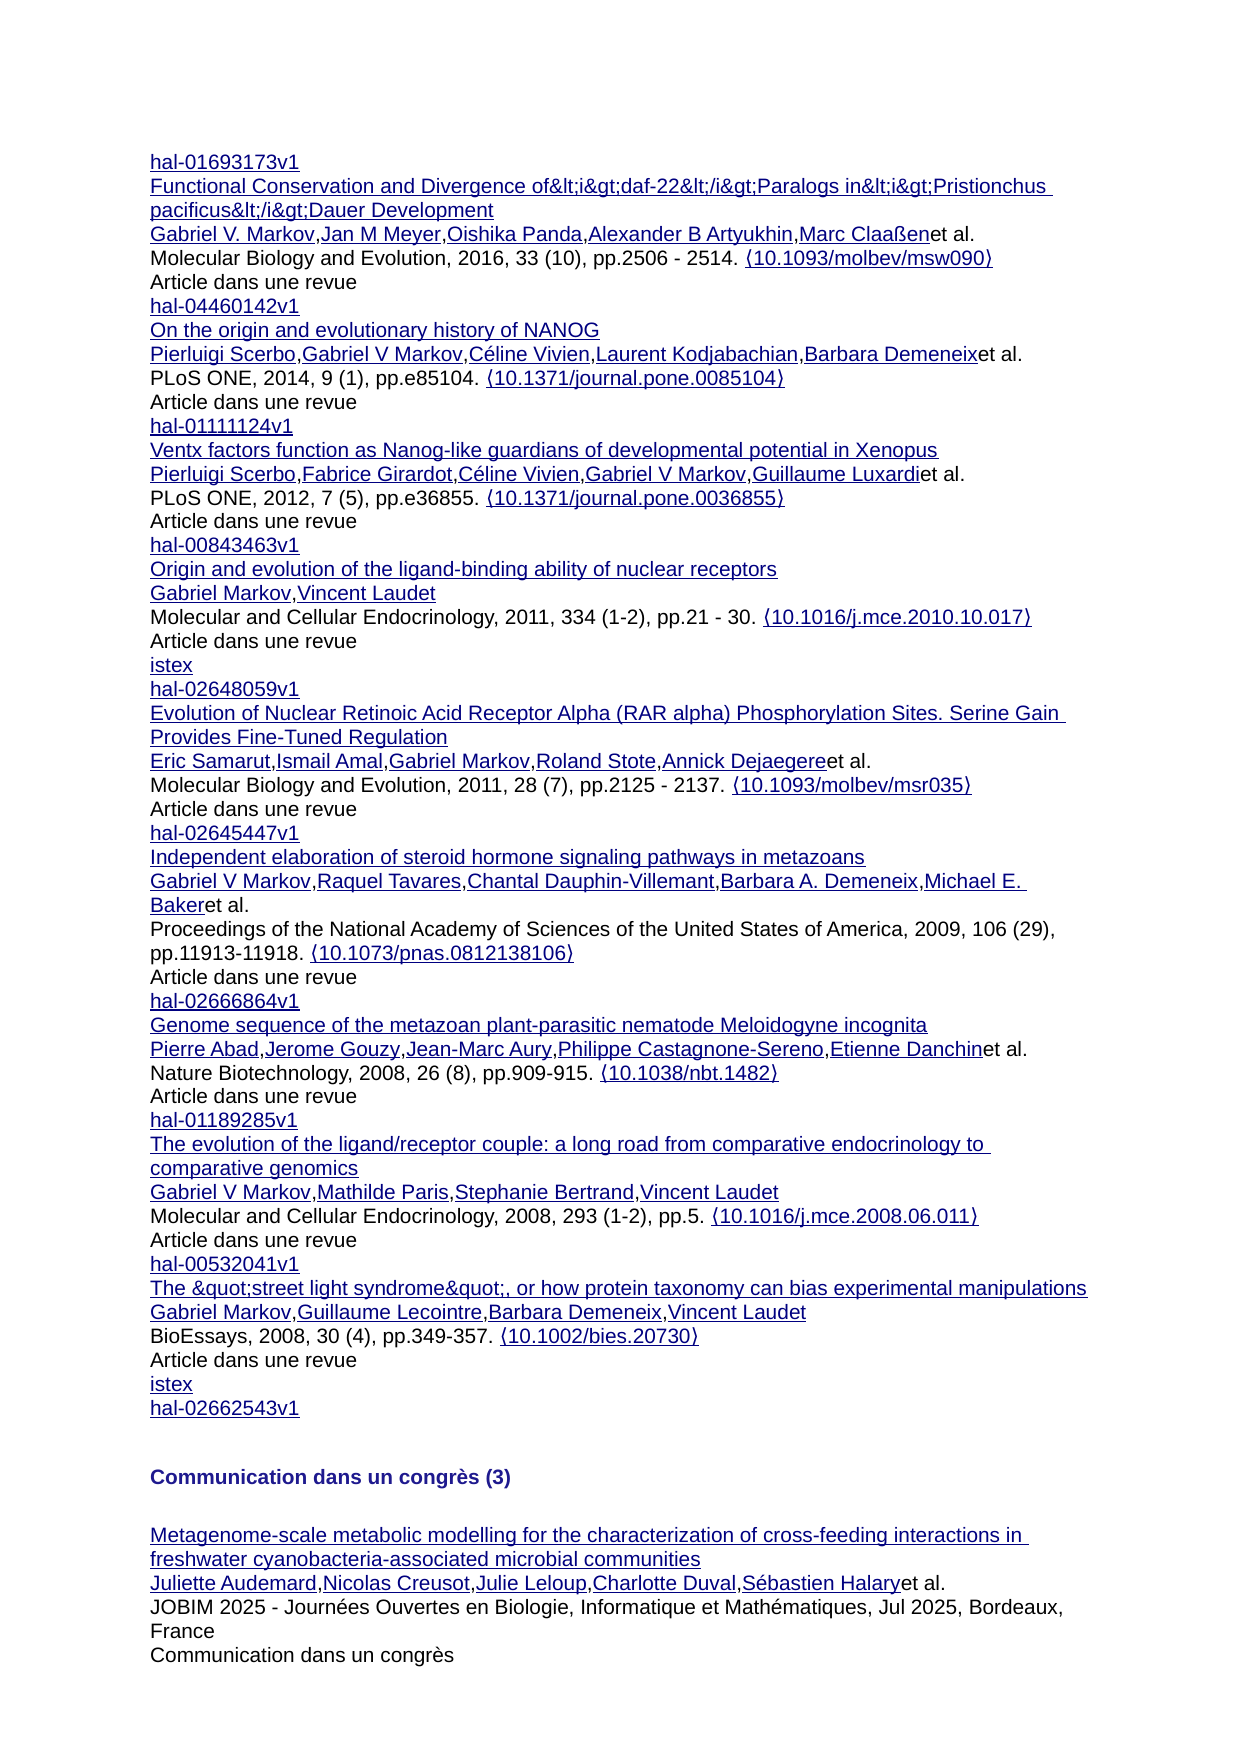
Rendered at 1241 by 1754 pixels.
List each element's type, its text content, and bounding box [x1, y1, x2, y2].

table_cell Genome sequence of the metazoan plant-parasitic nematode Meloidogyne incognita Pierre Abad,Jerome Gouzy,Jean-Marc Aury,Philippe Castagnone-Sereno,Etienne Danchinet al. Nature Biotechnology, 2008, 26 (8), pp.909-915. ⟨10.1038/nbt.1482⟩ Article dans une revue hal-01189285v1 [150, 1013, 1090, 1132]
table_header Metagenome-scale metabolic modelling for the characterization of cross-feeding interactions in freshwater cyanobacteria-associated microbial communities Juliette Audemard,Nicolas Creusot,Julie Leloup,Charlotte Duval,Sébastien Halaryet al. JOBIM 2025 - Journées Ouvertes en Biologie, Informatique et Mathématiques, Jul 2025, Bordeaux, France Communication dans un congrès [150, 1523, 1090, 1667]
table_cell The &quot;street light syndrome&quot;, or how protein taxonomy can bias experimental manipulations Gabriel Markov,Guillaume Lecointre,Barbara Demeneix,Vincent Laudet BioEssays, 2008, 30 (4), pp.349-357. ⟨10.1002/bies.20730⟩ Article dans une revue istex hal-02662543v1 [150, 1276, 1090, 1420]
table_cell Functional Conservation and Divergence of&lt;i&gt;daf-22&lt;/i&gt;Paralogs in&lt;i&gt;Pristionchus pacificus&lt;/i&gt;Dauer Development Gabriel V. Markov,Jan M Meyer,Oishika Panda,Alexander B Artyukhin,Marc Claaßenet al. Molecular Biology and Evolution, 2016, 33 (10), pp.2506 - 2514. ⟨10.1093/molbev/msw090⟩ Article dans une revue hal-04460142v1 [150, 174, 1090, 318]
subtitle Communication dans un congrès (3) [150, 1464, 1090, 1488]
table_cell Ventx factors function as Nanog-like guardians of developmental potential in Xenopus Pierluigi Scerbo,Fabrice Girardot,Céline Vivien,Gabriel V Markov,Guillaume Luxardiet al. PLoS ONE, 2012, 7 (5), pp.e36855. ⟨10.1371/journal.pone.0036855⟩ Article dans une revue hal-00843463v1 [150, 438, 1090, 557]
table_cell Evolution of Nuclear Retinoic Acid Receptor Alpha (RAR alpha) Phosphorylation Sites. Serine Gain Provides Fine-Tuned Regulation Eric Samarut,Ismail Amal,Gabriel Markov,Roland Stote,Annick Dejaegereet al. Molecular Biology and Evolution, 2011, 28 (7), pp.2125 - 2137. ⟨10.1093/molbev/msr035⟩ Article dans une revue hal-02645447v1 [150, 701, 1090, 845]
table_cell The evolution of the ligand/receptor couple: a long road from comparative endocrinology to comparative genomics Gabriel V Markov,Mathilde Paris,Stephanie Bertrand,Vincent Laudet Molecular and Cellular Endocrinology, 2008, 293 (1-2), pp.5. ⟨10.1016/j.mce.2008.06.011⟩ Article dans une revue hal-00532041v1 [150, 1132, 1090, 1276]
table_cell On the origin and evolutionary history of NANOG Pierluigi Scerbo,Gabriel V Markov,Céline Vivien,Laurent Kodjabachian,Barbara Demeneixet al. PLoS ONE, 2014, 9 (1), pp.e85104. ⟨10.1371/journal.pone.0085104⟩ Article dans une revue hal-01111124v1 [150, 318, 1090, 437]
table_cell Independent elaboration of steroid hormone signaling pathways in metazoans Gabriel V Markov,Raquel Tavares,Chantal Dauphin-Villemant,Barbara A. Demeneix,Michael E. Bakeret al. Proceedings of the National Academy of Sciences of the United States of America, 2009, 106 (29), pp.11913-11918. ⟨10.1073/pnas.0812138106⟩ Article dans une revue hal-02666864v1 [150, 845, 1090, 1012]
table_cell hal-01693173v1 [150, 150, 1090, 174]
table_cell Origin and evolution of the ligand-binding ability of nuclear receptors Gabriel Markov,Vincent Laudet Molecular and Cellular Endocrinology, 2011, 334 (1-2), pp.21 - 30. ⟨10.1016/j.mce.2010.10.017⟩ Article dans une revue istex hal-02648059v1 [150, 557, 1090, 701]
